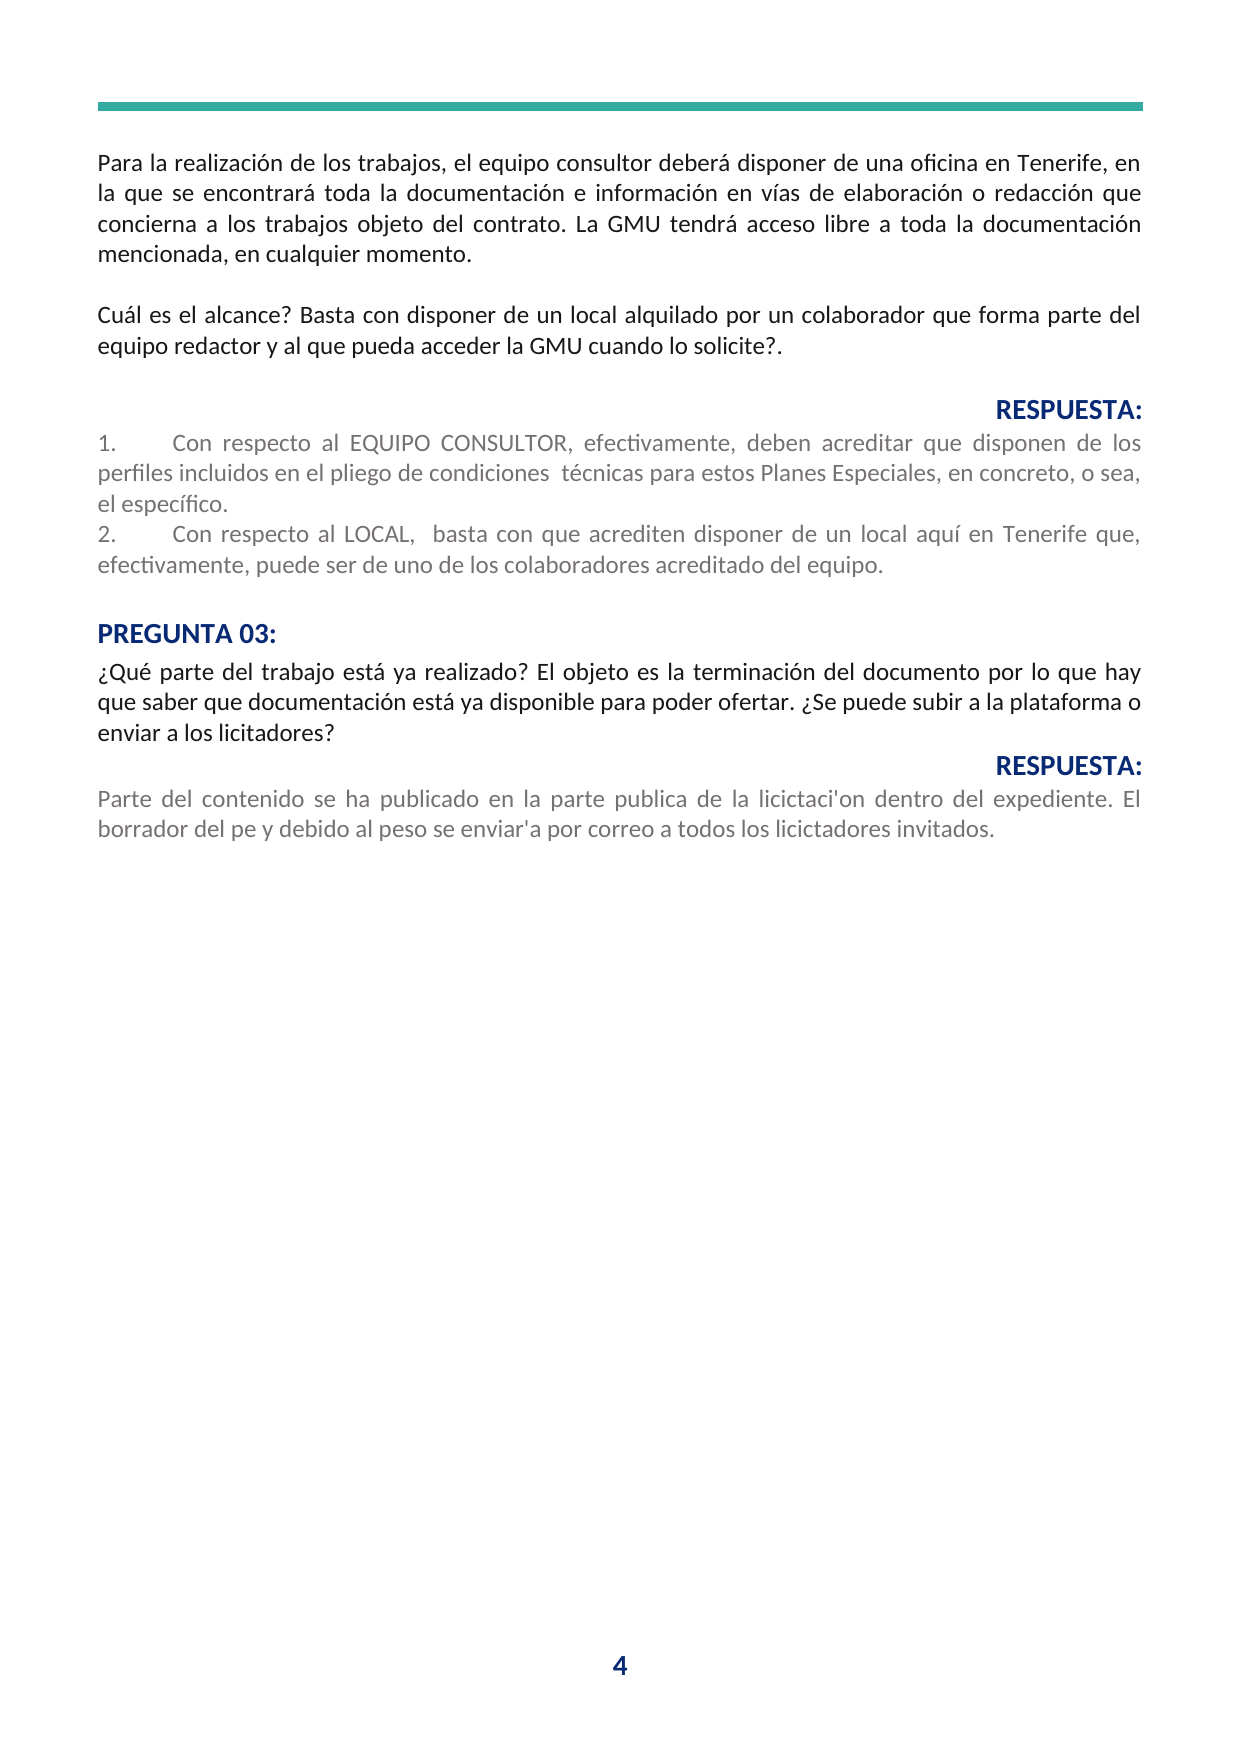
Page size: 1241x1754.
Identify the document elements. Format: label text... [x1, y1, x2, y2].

text Cuál es el alcance? Basta con disponer de un local alquilado por un colaborador que forma parte del equipo redactor y al que pueda acceder la GMU cuando lo solicite?. [97, 299, 1143, 361]
text 2. Con respecto al LOCAL, basta con que acrediten disponer de un local aquí en Tenerife que, efectivamente, puede ser de uno de los colaboradores acreditado del equipo. [97, 518, 1143, 579]
text PREGUNTA 03: [97, 615, 1143, 651]
text RESPUESTA: [97, 391, 1143, 427]
text ¿Qué parte del trabajo está ya realizado? El objeto es la terminación del documento por lo que hay que saber que documentación está ya disponible para poder ofertar. ¿Se puede subir a la plataforma o enviar a los licitadores? [97, 656, 1143, 747]
text Parte del contenido se ha publicado en la parte publica de la licictaci'on dentro del expediente. El borrador del pe y debido al peso se enviar'a por correo a todos los licictadores invitados. [97, 783, 1143, 844]
text 1. Con respecto al EQUIPO CONSULTOR, efectivamente, deben acreditar que disponen de los perfiles incluidos en el pliego de condiciones técnicas para estos Planes Especiales, en concreto, o sea, el específico. [97, 427, 1143, 518]
text Para la realización de los trabajos, el equipo consultor deberá disponer de una oficina en Tenerife, en la que se encontrará toda la documentación e información en vías de elaboración o redacción que concierna a los trabajos objeto del contrato. La GMU tendrá acceso libre a toda la documentación mencionada, en cualquier momento. [97, 147, 1143, 269]
text RESPUESTA: [97, 747, 1143, 783]
